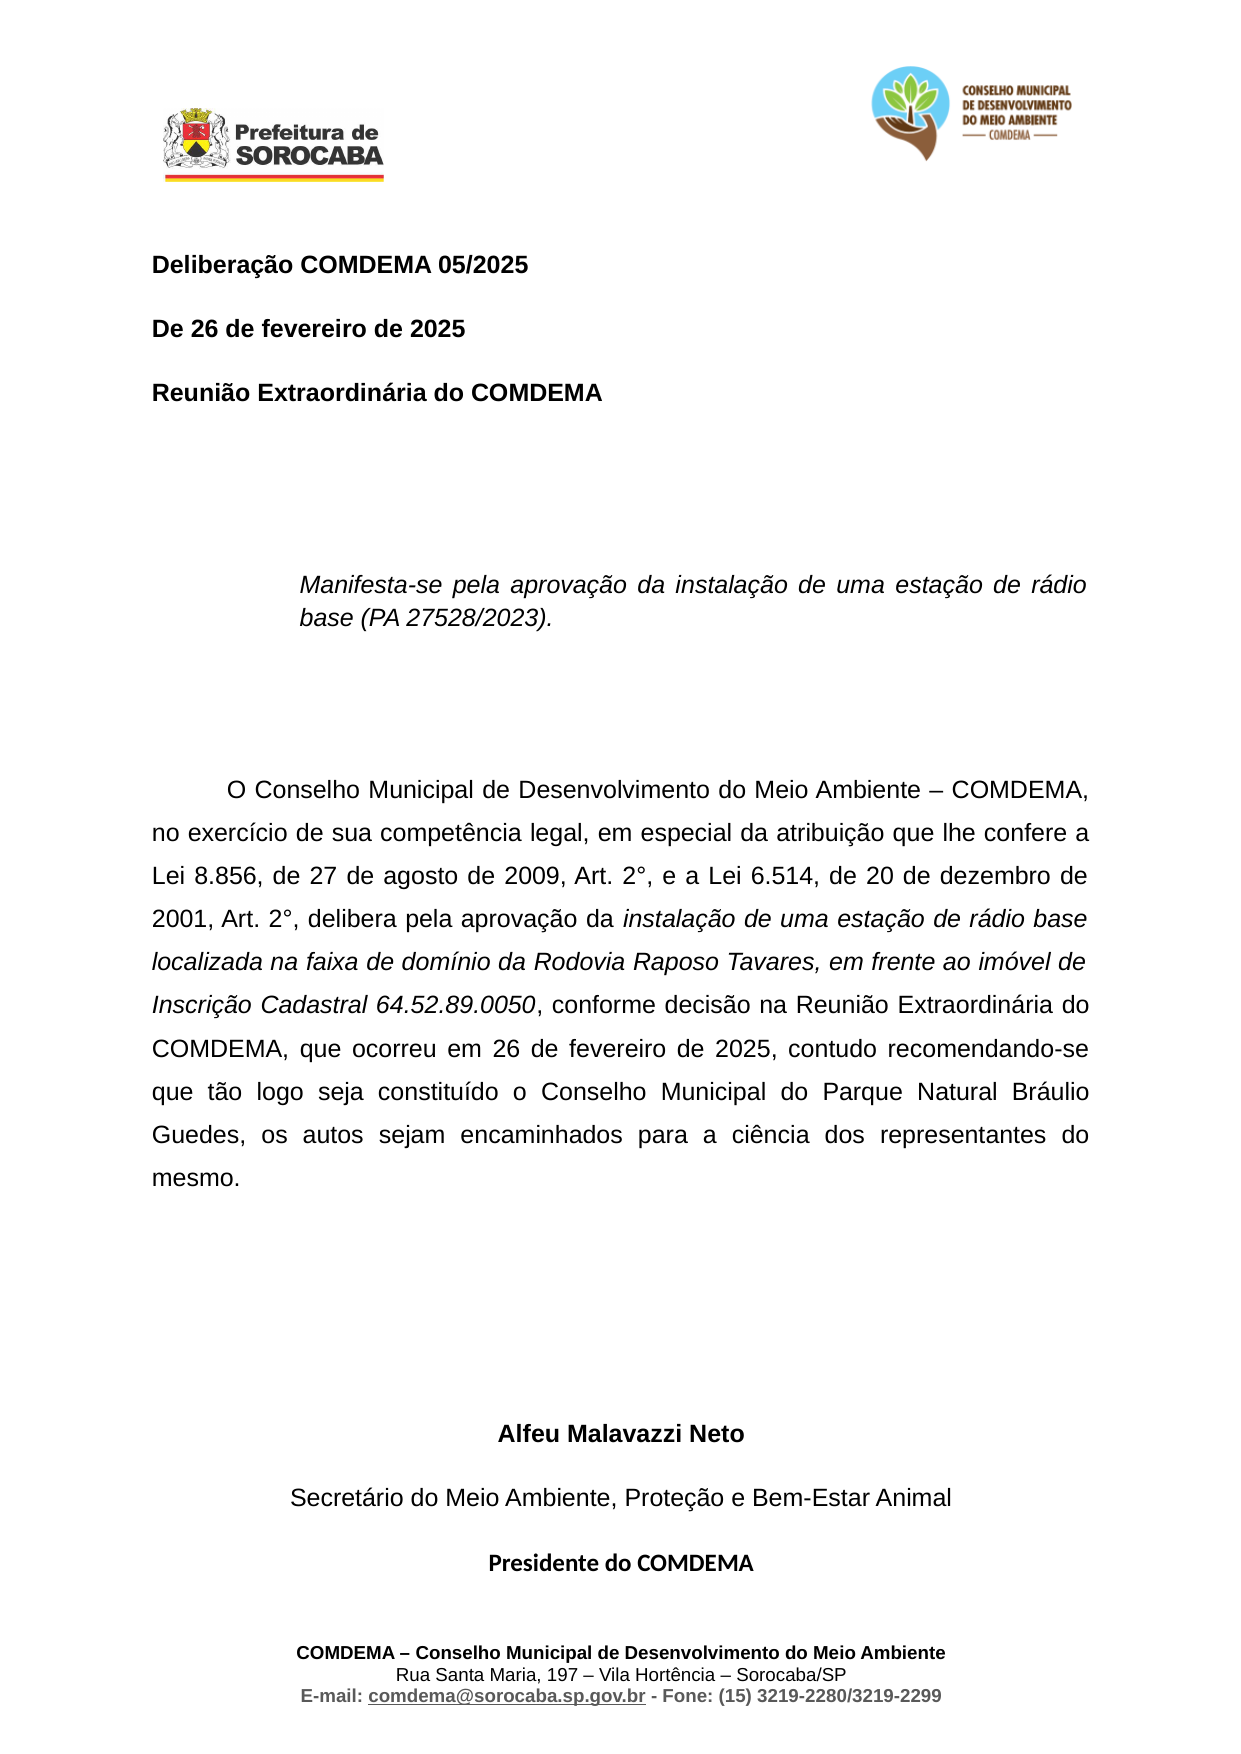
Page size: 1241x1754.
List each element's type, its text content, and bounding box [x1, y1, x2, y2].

text Secretário do Meio Ambiente, Proteção e Bem-Estar Animal [152, 1483, 1091, 1511]
text Reunião Extraordinária do COMDEMA [152, 378, 1091, 407]
text Alfeu Malavazzi Neto [152, 1419, 1091, 1447]
text De 26 de fevereiro de 2025 [152, 314, 1091, 343]
text Manifesta-se pela aprovação da instalação de uma estação de rádio base (PA 27528/2023). [299, 570, 1091, 632]
text Deliberação COMDEMA 05/2025 [152, 250, 1091, 279]
text O Conselho Municipal de Desenvolvimento do Meio Ambiente – COMDEMA, no exercício de sua competência legal, em especial da atribuição que lhe confere a Lei 8.856, de 27 de agosto de 2009, Art. 2°, e a Lei 6.514, de 20 de dezembro de 2001, Art. 2°, delibera pela aprovação da instalação de uma estação de rádio base localizada na faixa de domínio da Rodovia Raposo Tavares, em frente ao imóvel de Inscrição Cadastral 64.52.89.0050, conforme decisão na Reunião Extraordinária do COMDEMA, que ocorreu em 26 de fevereiro de 2025, contudo recomendando-se que tão logo seja constituído o Conselho Municipal do Parque Natural Bráulio Guedes, os autos sejam encaminhados para a ciência dos representantes do mesmo. [152, 775, 1091, 1192]
text Presidente do COMDEMA [152, 1547, 1091, 1577]
